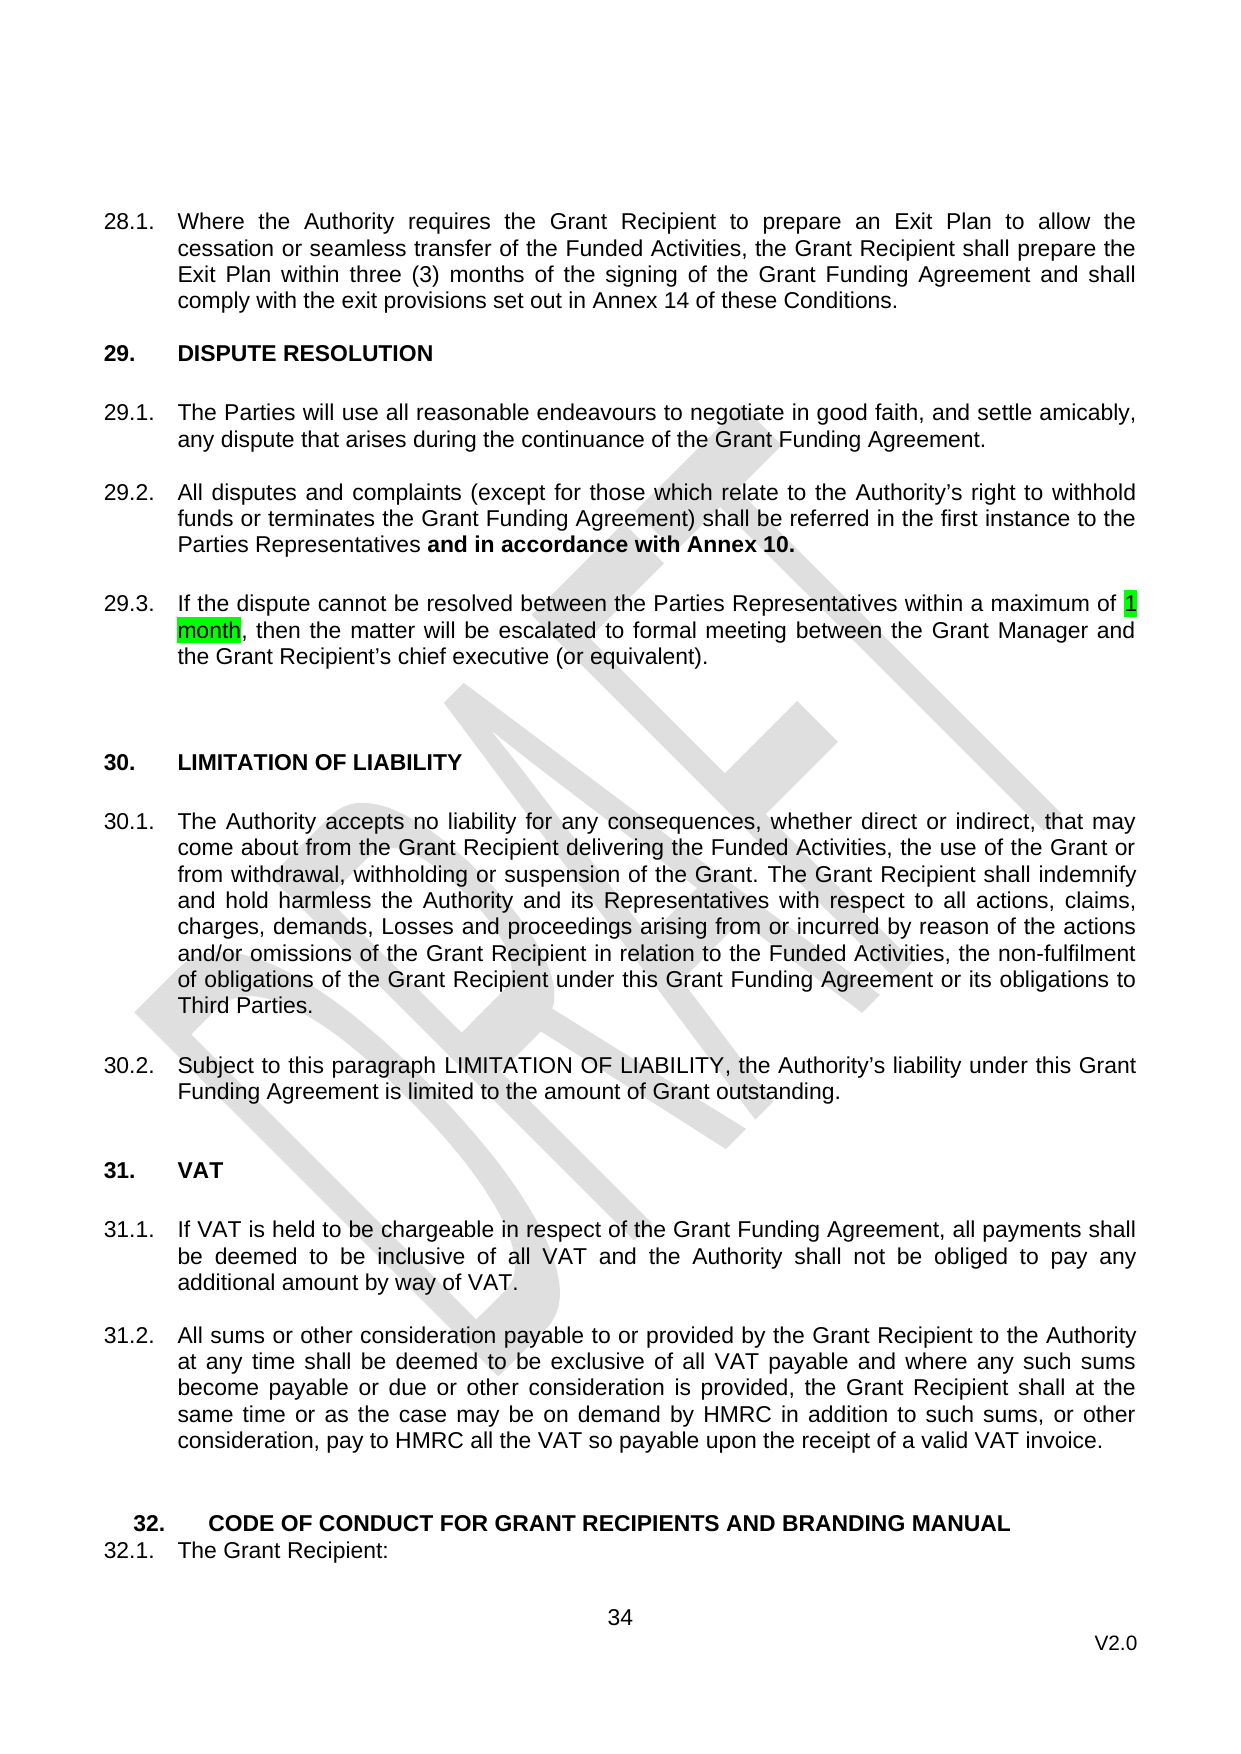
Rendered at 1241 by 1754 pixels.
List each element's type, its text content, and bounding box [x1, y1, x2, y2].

list If VAT is held to be chargeable in respect of the Grant Funding Agreement, all payments shall be deemed to be inclusive of all VAT and the Authority shall not be obliged to pay any additional amount by way of VAT. [103, 1216, 415, 1295]
list The Authority accepts no liability for any consequences, whether direct or indirect, that may come about from the Grant Recipient delivering the Funded Activities, the use of the Grant or from withdrawal, withholding or suspension of the Grant. The Grant Recipient shall indemnify and hold harmless the Authority and its Representatives with respect to all actions, claims, charges, demands, Losses and proceedings arising from or incurred by reason of the actions and/or omissions of the Grant Recipient in relation to the Funded Activities, the non-fulfilment of obligations of the Grant Recipient under this Grant Funding Agreement or its obligations to Third Parties. [633, 808, 1137, 1019]
list If VAT is held to be chargeable in respect of the Grant Funding Agreement, all payments shall be deemed to be inclusive of all VAT and the Authority shall not be obliged to pay any additional amount by way of VAT. [374, 1216, 514, 1295]
list All disputes and complaints (except for those which relate to the Authority’s right to withhold funds or terminates the Grant Funding Agreement) shall be referred in the first instance to the Parties Representatives and in accordance with Annex 10. [103, 478, 769, 557]
list Where the Authority requires the Grant Recipient to prepare an Exit Plan to allow the cessation or seamless transfer of the Funded Activities, the Grant Recipient shall prepare the Exit Plan within three (3) months of the signing of the Grant Funding Agreement and shall comply with the exit provisions set out in Annex 14 of these Conditions. [103, 208, 1137, 314]
list The Authority accepts no liability for any consequences, whether direct or indirect, that may come about from the Grant Recipient delivering the Funded Activities, the use of the Grant or from withdrawal, withholding or suspension of the Grant. The Grant Recipient shall indemnify and hold harmless the Authority and its Representatives with respect to all actions, claims, charges, demands, Losses and proceedings arising from or incurred by reason of the actions and/or omissions of the Grant Recipient in relation to the Funded Activities, the non-fulfilment of obligations of the Grant Recipient under this Grant Funding Agreement or its obligations to Third Parties. [334, 848, 511, 1019]
subtitle CODE OF CONDUCT FOR GRANT RECIPIENTS AND BRANDING MANUAL [133, 1510, 1137, 1537]
list Subject to this paragraph 30, the Authority’s liability under this Grant Funding Agreement is limited to the amount of Grant outstanding. [503, 1052, 653, 1104]
list If VAT is held to be chargeable in respect of the Grant Funding Agreement, all payments shall be deemed to be inclusive of all VAT and the Authority shall not be obliged to pay any additional amount by way of VAT. [535, 1216, 1137, 1295]
list All sums or other consideration payable to or provided by the Grant Recipient to the Authority at any time shall be deemed to be exclusive of all VAT payable and where any such sums become payable or due or other consideration is provided, the Grant Recipient shall at the same time or as the case may be on demand by HMRC in addition to such sums, or other consideration, pay to HMRC all the VAT so payable upon the receipt of a valid VAT invoice. [103, 1322, 1137, 1453]
subtitle [806, 748, 987, 775]
list Subject to this paragraph 30, the Authority’s liability under this Grant Funding Agreement is limited to the amount of Grant outstanding. [737, 1052, 1137, 1104]
list The Grant Recipient: [103, 1537, 1137, 1563]
list If the dispute cannot be resolved between the Parties Representatives within a maximum of 1 month, then the matter will be escalated to formal meeting between the Grant Manager and the Grant Recipient’s chief executive (or equivalent). [591, 590, 881, 669]
subtitle [553, 748, 690, 775]
subtitle [506, 748, 546, 775]
subtitle [997, 748, 1137, 775]
subtitle [315, 1157, 479, 1183]
subtitle LIMITATION OF LIABILITY [103, 748, 497, 775]
subtitle DISPUTE RESOLUTION [103, 340, 1137, 366]
subtitle [701, 748, 749, 772]
subtitle [587, 1157, 1137, 1183]
subtitle [495, 1157, 575, 1183]
list The Authority accepts no liability for any consequences, whether direct or indirect, that may come about from the Grant Recipient delivering the Funded Activities, the use of the Grant or from withdrawal, withholding or suspension of the Grant. The Grant Recipient shall indemnify and hold harmless the Authority and its Representatives with respect to all actions, claims, charges, demands, Losses and proceedings arising from or incurred by reason of the actions and/or omissions of the Grant Recipient in relation to the Funded Activities, the non-fulfilment of obligations of the Grant Recipient under this Grant Funding Agreement or its obligations to Third Parties. [392, 808, 679, 1019]
list Subject to this paragraph 30, the Authority’s liability under this Grant Funding Agreement is limited to the amount of Grant outstanding. [103, 1052, 224, 1104]
list Subject to this paragraph 30, the Authority’s liability under this Grant Funding Agreement is limited to the amount of Grant outstanding. [624, 1052, 742, 1104]
list The Authority accepts no liability for any consequences, whether direct or indirect, that may come about from the Grant Recipient delivering the Funded Activities, the use of the Grant or from withdrawal, withholding or suspension of the Grant. The Grant Recipient shall indemnify and hold harmless the Authority and its Representatives with respect to all actions, claims, charges, demands, Losses and proceedings arising from or incurred by reason of the actions and/or omissions of the Grant Recipient in relation to the Funded Activities, the non-fulfilment of obligations of the Grant Recipient under this Grant Funding Agreement or its obligations to Third Parties. [553, 808, 696, 933]
list The Authority accepts no liability for any consequences, whether direct or indirect, that may come about from the Grant Recipient delivering the Funded Activities, the use of the Grant or from withdrawal, withholding or suspension of the Grant. The Grant Recipient shall indemnify and hold harmless the Authority and its Representatives with respect to all actions, claims, charges, demands, Losses and proceedings arising from or incurred by reason of the actions and/or omissions of the Grant Recipient in relation to the Funded Activities, the non-fulfilment of obligations of the Grant Recipient under this Grant Funding Agreement or its obligations to Third Parties. [103, 808, 411, 1019]
list Subject to this paragraph 30, the Authority’s liability under this Grant Funding Agreement is limited to the amount of Grant outstanding. [397, 1052, 496, 1104]
subtitle VAT [103, 1157, 303, 1183]
list Subject to this paragraph 30, the Authority’s liability under this Grant Funding Agreement is limited to the amount of Grant outstanding. [210, 1052, 412, 1104]
list If the dispute cannot be resolved between the Parties Representatives within a maximum of 1 month, then the matter will be escalated to formal meeting between the Grant Manager and the Grant Recipient’s chief executive (or equivalent). [103, 590, 584, 669]
list The Parties will use all reasonable endeavours to negotiate in good faith, and settle amicably, any dispute that arises during the continuance of the Grant Funding Agreement. [103, 399, 1137, 452]
list All disputes and complaints (except for those which relate to the Authority’s right to withhold funds or terminates the Grant Funding Agreement) shall be referred in the first instance to the Parties Representatives and in accordance with Annex 10. [745, 478, 1137, 557]
list If the dispute cannot be resolved between the Parties Representatives within a maximum of 1 month, then the matter will be escalated to formal meeting between the Grant Manager and the Grant Recipient’s chief executive (or equivalent). [839, 590, 1137, 669]
